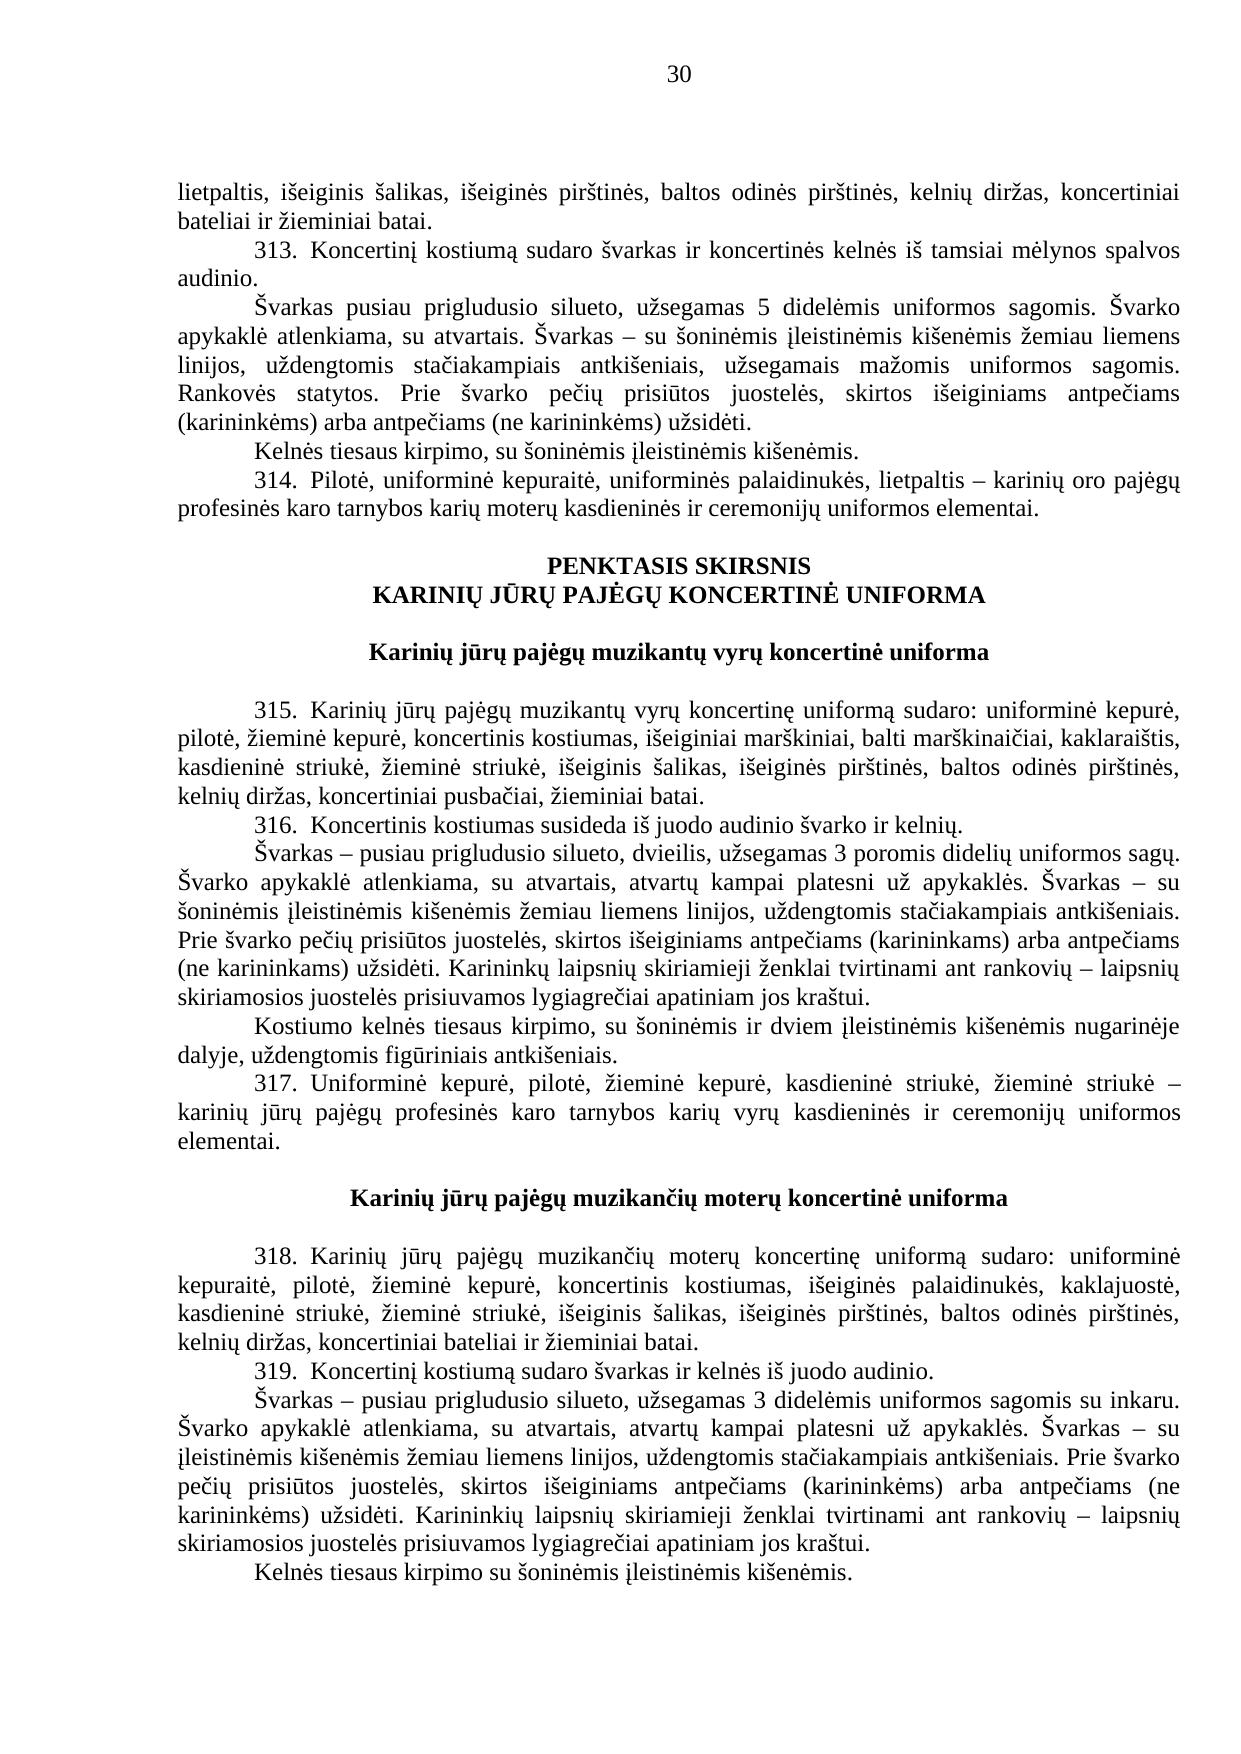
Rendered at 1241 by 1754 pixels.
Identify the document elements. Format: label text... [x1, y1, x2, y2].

text Švarkas pusiau prigludusio silueto, užsegamas 5 didelėmis uniformos sagomis. Švarko apykaklė atlenkiama, su atvartais. Švarkas – su šoninėmis įleistinėmis kišenėmis žemiau liemens linijos, uždengtomis stačiakampiais antkišeniais, užsegamais mažomis uniformos sagomis. Rankovės statytos. Prie švarko pečių prisiūtos juostelės, skirtos išeiginiams antpečiams (karininkėms) arba antpečiams (ne karininkėms) užsidėti. [177, 292, 1181, 436]
text Kelnės tiesaus kirpimo su šoninėmis įleistinėmis kišenėmis. [177, 1557, 1181, 1586]
text KARINIŲ JŪRŲ PAJĖGŲ KONCERTINĖ UNIFORMA [177, 580, 1181, 608]
text 313. Koncertinį kostiumą sudaro švarkas ir koncertinės kelnės iš tamsiai mėlynos spalvos audinio. [177, 235, 1181, 292]
text Švarkas – pusiau prigludusio silueto, užsegamas 3 didelėmis uniformos sagomis su inkaru. Švarko apykaklė atlenkiama, su atvartais, atvartų kampai platesni už apykaklės. Švarkas – su įleistinėmis kišenėmis žemiau liemens linijos, uždengtomis stačiakampiais antkišeniais. Prie švarko pečių prisiūtos juostelės, skirtos išeiginiams antpečiams (karininkėms) arba antpečiams (ne karininkėms) užsidėti. Karininkių laipsnių skiriamieji ženklai tvirtinami ant rankovių – laipsnių skiriamosios juostelės prisiuvamos lygiagrečiai apatiniam jos kraštui. [177, 1385, 1181, 1557]
text 319. Koncertinį kostiumą sudaro švarkas ir kelnės iš juodo audinio. [177, 1356, 1181, 1385]
text 317. Uniforminė kepurė, pilotė, žieminė kepurė, kasdieninė striukė, žieminė striukė – karinių jūrų pajėgų profesinės karo tarnybos karių vyrų kasdieninės ir ceremonijų uniformos elementai. [177, 1068, 1181, 1155]
text Karinių jūrų pajėgų muzikančių moterų koncertinė uniforma [177, 1183, 1181, 1212]
text Karinių jūrų pajėgų muzikantų vyrų koncertinė uniforma [177, 637, 1181, 666]
text Švarkas – pusiau prigludusio silueto, dvieilis, užsegamas 3 poromis didelių uniformos sagų. Švarko apykaklė atlenkiama, su atvartais, atvartų kampai platesni už apykaklės. Švarkas – su šoninėmis įleistinėmis kišenėmis žemiau liemens linijos, uždengtomis stačiakampiais antkišeniais. Prie švarko pečių prisiūtos juostelės, skirtos išeiginiams antpečiams (karininkams) arba antpečiams (ne karininkams) užsidėti. Karininkų laipsnių skiriamieji ženklai tvirtinami ant rankovių – laipsnių skiriamosios juostelės prisiuvamos lygiagrečiai apatiniam jos kraštui. [177, 838, 1181, 1011]
text Kostiumo kelnės tiesaus kirpimo, su šoninėmis ir dviem įleistinėmis kišenėmis nugarinėje dalyje, uždengtomis figūriniais antkišeniais. [177, 1011, 1181, 1068]
text 318. Karinių jūrų pajėgų muzikančių moterų koncertinę uniformą sudaro: uniforminė kepuraitė, pilotė, žieminė kepurė, koncertinis kostiumas, išeiginės palaidinukės, kaklajuostė, kasdieninė striukė, žieminė striukė, išeiginis šalikas, išeiginės pirštinės, baltos odinės pirštinės, kelnių diržas, koncertiniai bateliai ir žieminiai batai. [177, 1241, 1181, 1356]
text Kelnės tiesaus kirpimo, su šoninėmis įleistinėmis kišenėmis. [177, 436, 1181, 465]
text PENKTASIS SKIRSNIS [177, 551, 1181, 580]
text 314. Pilotė, uniforminė kepuraitė, uniforminės palaidinukės, lietpaltis – karinių oro pajėgų profesinės karo tarnybos karių moterų kasdieninės ir ceremonijų uniformos elementai. [177, 465, 1181, 522]
text lietpaltis, išeiginis šalikas, išeiginės pirštinės, baltos odinės pirštinės, kelnių diržas, koncertiniai bateliai ir žieminiai batai. [177, 177, 1181, 235]
text 316. Koncertinis kostiumas susideda iš juodo audinio švarko ir kelnių. [177, 810, 1181, 838]
text 315. Karinių jūrų pajėgų muzikantų vyrų koncertinę uniformą sudaro: uniforminė kepurė, pilotė, žieminė kepurė, koncertinis kostiumas, išeiginiai marškiniai, balti marškinaičiai, kaklaraištis, kasdieninė striukė, žieminė striukė, išeiginis šalikas, išeiginės pirštinės, baltos odinės pirštinės, kelnių diržas, koncertiniai pusbačiai, žieminiai batai. [177, 695, 1181, 810]
